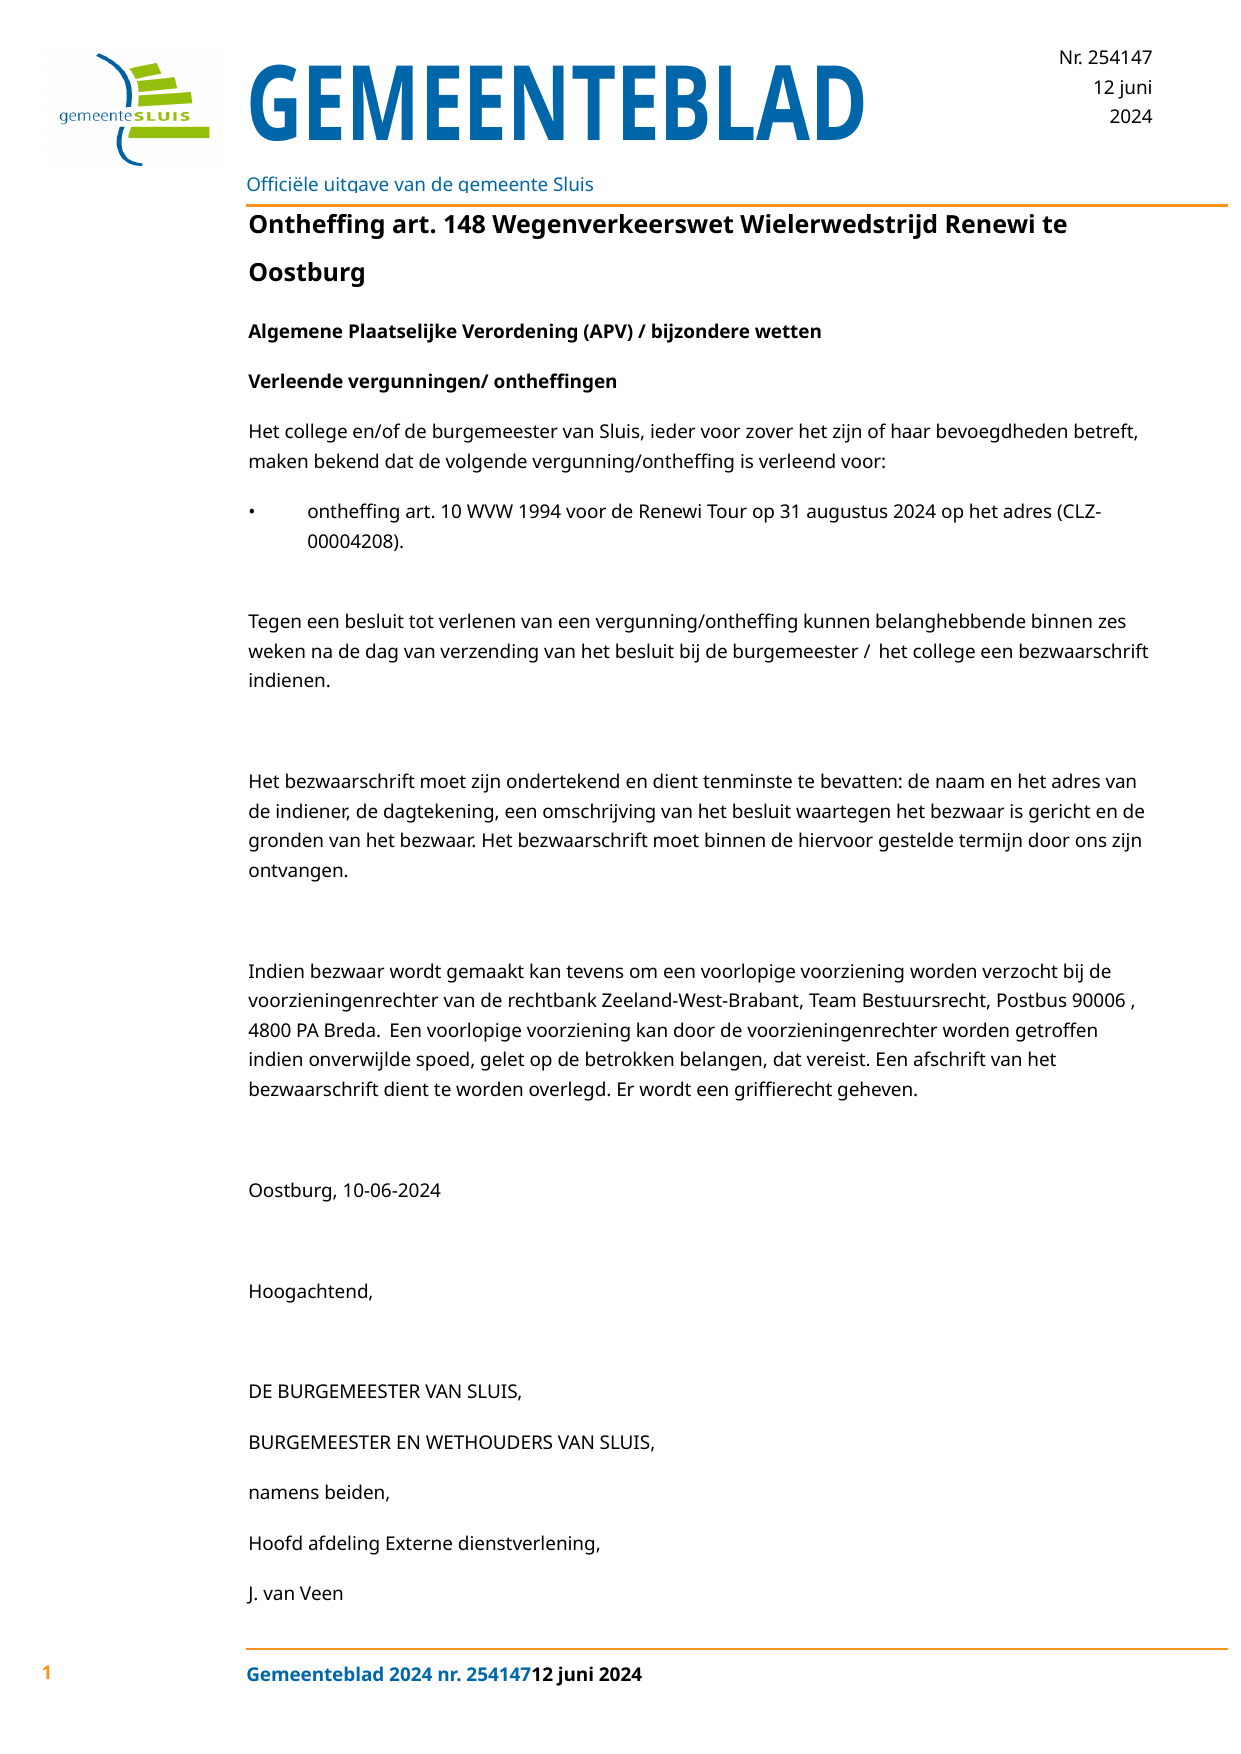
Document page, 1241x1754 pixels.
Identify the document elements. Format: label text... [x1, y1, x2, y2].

picture [41, 47, 231, 172]
text J. van Veen [248, 1580, 1152, 1606]
text Verleende vergunningen/ ontheffingen [248, 368, 1152, 394]
text Indien bezwaar wordt gemaakt kan tevens om een voorlopige voorziening worden verzocht bij de voorzieningenrechter van de rechtbank Zeeland-West-Brabant, Team Bestuursrecht, Postbus 90006 , 4800 PA Breda. Een voorlopige voorziening kan door de voorzieningenrechter worden getroffen indien onverwijlde spoed, gelet op de betrokken belangen, dat vereist. Een afschrift van het bezwaarschrift dient te worden overlegd. Er wordt een griffierecht geheven. [248, 958, 1152, 1102]
text Tegen een besluit tot verlenen van een vergunning/ontheffing kunnen belanghebbende binnen zes weken na de dag van verzending van het besluit bij de burgemeester / het college een bezwaarschrift indienen. [248, 608, 1152, 693]
text DE BURGEMEESTER VAN SLUIS, [248, 1379, 1152, 1404]
text Het bezwaarschrift moet zijn ondertekend en dient tenminste te bevatten: de naam en het adres van de indiener, de dagtekening, een omschrijving van het besluit waartegen het bezwaar is gericht en de gronden van het bezwaar. Het bezwaarschrift moet binnen de hiervoor gestelde termijn door ons zijn ontvangen. [248, 768, 1152, 883]
text namens beiden, [248, 1479, 1152, 1505]
text Oostburg, 10-06-2024 [248, 1177, 1152, 1203]
text Algemene Plaatselijke Verordening (APV) / bijzondere wetten [248, 318, 1152, 344]
text Hoogachtend, [248, 1278, 1152, 1304]
list ontheffing art. 10 WVW 1994 voor de Renewi Tour op 31 augustus 2024 op het adres (CLZ-00004208). [248, 499, 1152, 554]
text Ontheffing art. 148 Wegenverkeerswet Wielerwedstrijd Renewi te Oostburg [248, 207, 1152, 288]
text Het college en/of de burgemeester van Sluis, ieder voor zover het zijn of haar bevoegdheden betreft, maken bekend dat de volgende vergunning/ontheffing is verleend voor: [248, 419, 1152, 474]
text BURGEMEESTER EN WETHOUDERS VAN SLUIS, [248, 1429, 1152, 1455]
text Hoofd afdeling Externe dienstverlening, [248, 1530, 1152, 1556]
